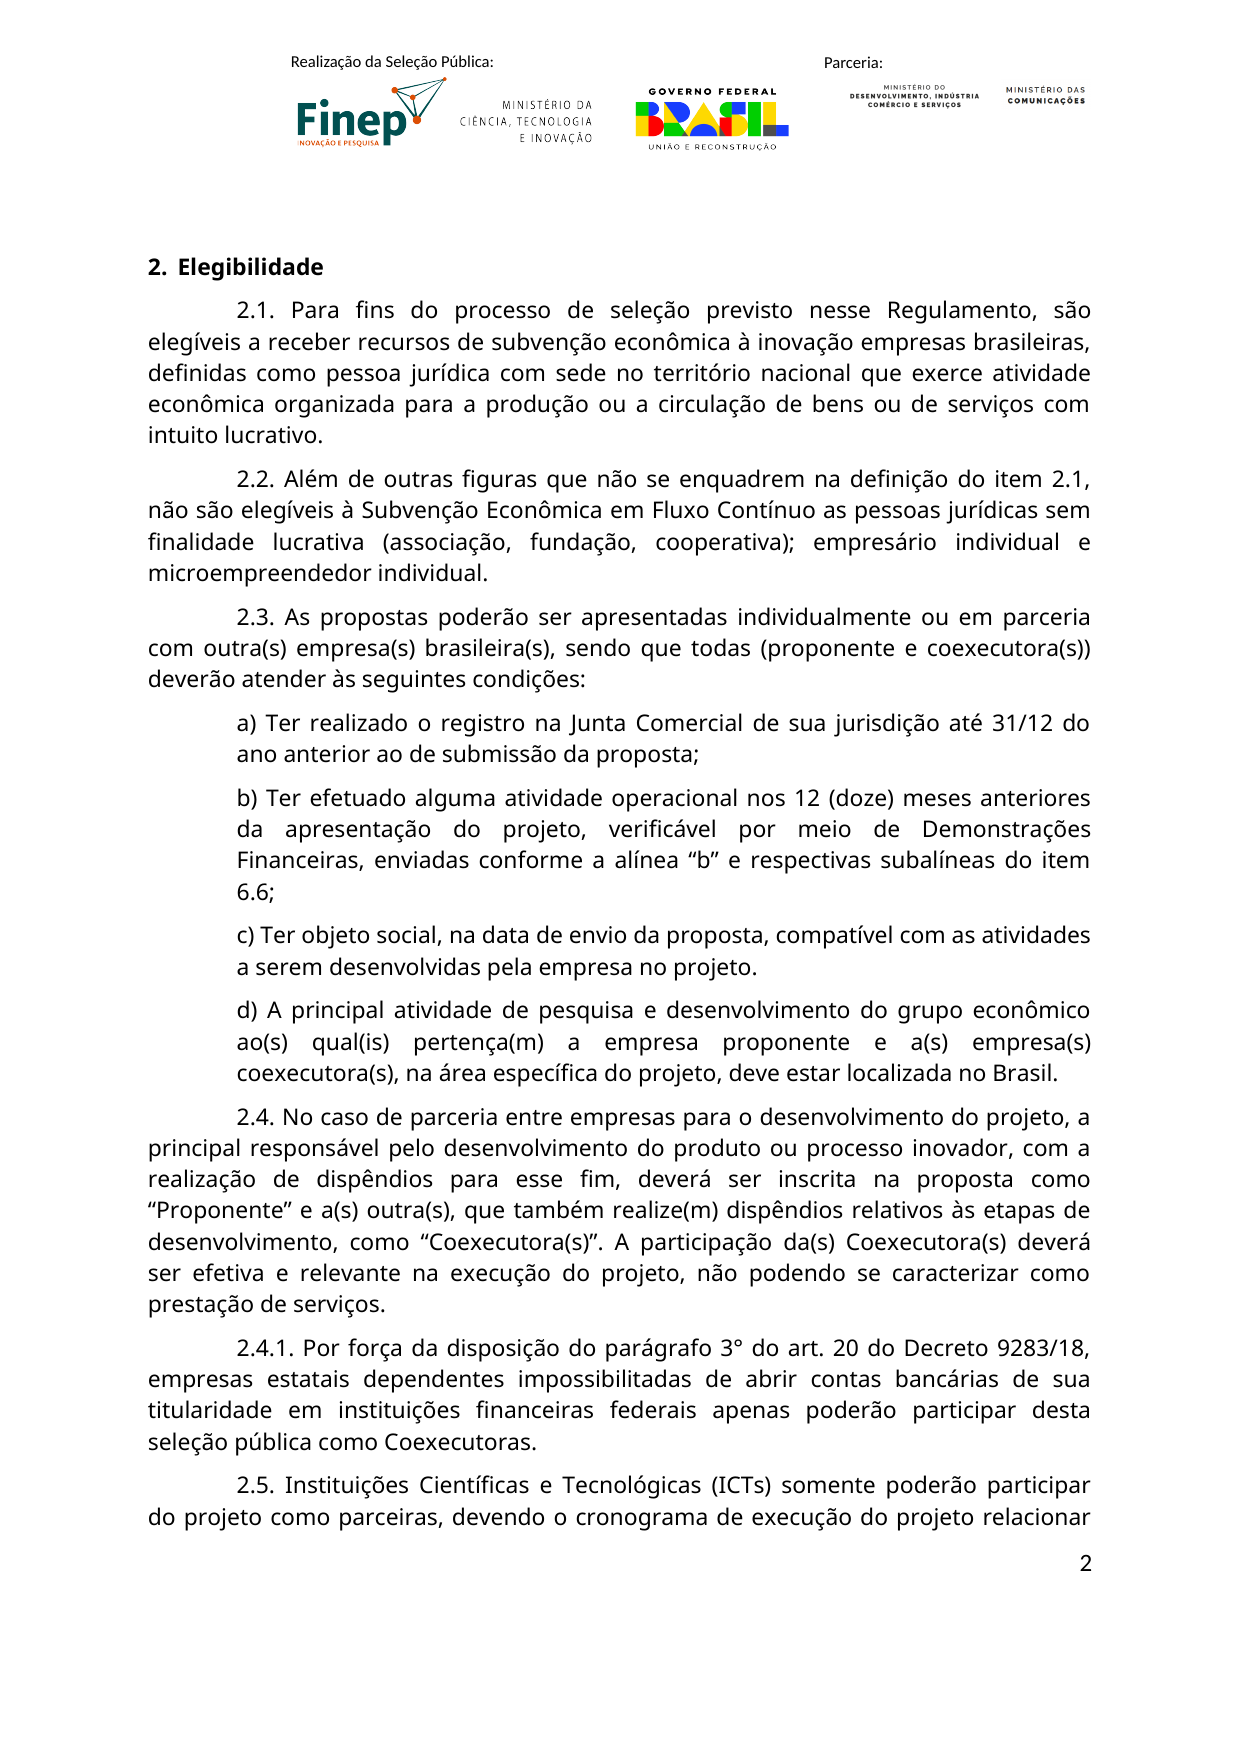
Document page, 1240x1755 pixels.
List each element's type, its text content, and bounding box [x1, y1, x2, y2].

list Elegibilidade [148, 251, 1092, 282]
text d) A principal atividade de pesquisa e desenvolvimento do grupo econômico ao(s) qual(is) pertença(m) a empresa proponente e a(s) empresa(s) coexecutora(s), na área específica do projeto, deve estar localizada no Brasil. [236, 994, 1092, 1088]
text 2.4. No caso de parceria entre empresas para o desenvolvimento do projeto, a principal responsável pelo desenvolvimento do produto ou processo inovador, com a realização de dispêndios para esse fim, deverá ser inscrita na proposta como “Proponente” e a(s) outra(s), que também realize(m) dispêndios relativos às etapas de desenvolvimento, como “Coexecutora(s)”. A participação da(s) Coexecutora(s) deverá ser efetiva e relevante na execução do projeto, não podendo se caracterizar como prestação de serviços. [148, 1101, 1092, 1319]
text c) Ter objeto social, na data de envio da proposta, compatível com as atividades a serem desenvolvidas pela empresa no projeto. [236, 919, 1092, 982]
text 2.5. Instituições Científicas e Tecnológicas (ICTs) somente poderão participar do projeto como parceiras, devendo o cronograma de execução do projeto relacionar [148, 1469, 1092, 1532]
text 2.2. Além de outras figuras que não se enquadrem na definição do item 2.1, não são elegíveis à Subvenção Econômica em Fluxo Contínuo as pessoas jurídicas sem finalidade lucrativa (associação, fundação, cooperativa); empresário individual e microempreendedor individual. [148, 463, 1092, 588]
text 2.4.1. Por força da disposição do parágrafo 3° do art. 20 do Decreto 9283/18, empresas estatais dependentes impossibilitadas de abrir contas bancárias de sua titularidade em instituições financeiras federais apenas poderão participar desta seleção pública como Coexecutoras. [148, 1332, 1092, 1457]
text 2.3. As propostas poderão ser apresentadas individualmente ou em parceria com outra(s) empresa(s) brasileira(s), sendo que todas (proponente e coexecutora(s)) deverão atender às seguintes condições: [148, 601, 1092, 694]
text 2.1. Para fins do processo de seleção previsto nesse Regulamento, são elegíveis a receber recursos de subvenção econômica à inovação empresas brasileiras, definidas como pessoa jurídica com sede no território nacional que exerce atividade econômica organizada para a produção ou a circulação de bens ou de serviços com intuito lucrativo. [148, 294, 1092, 451]
text b) Ter efetuado alguma atividade operacional nos 12 (doze) meses anteriores da apresentação do projeto, verificável por meio de Demonstrações Financeiras, enviadas conforme a alínea “b” e respectivas subalíneas do item 6.6; [236, 782, 1092, 907]
text a) Ter realizado o registro na Junta Comercial de sua jurisdição até 31/12 do ano anterior ao de submissão da proposta; [236, 707, 1092, 769]
